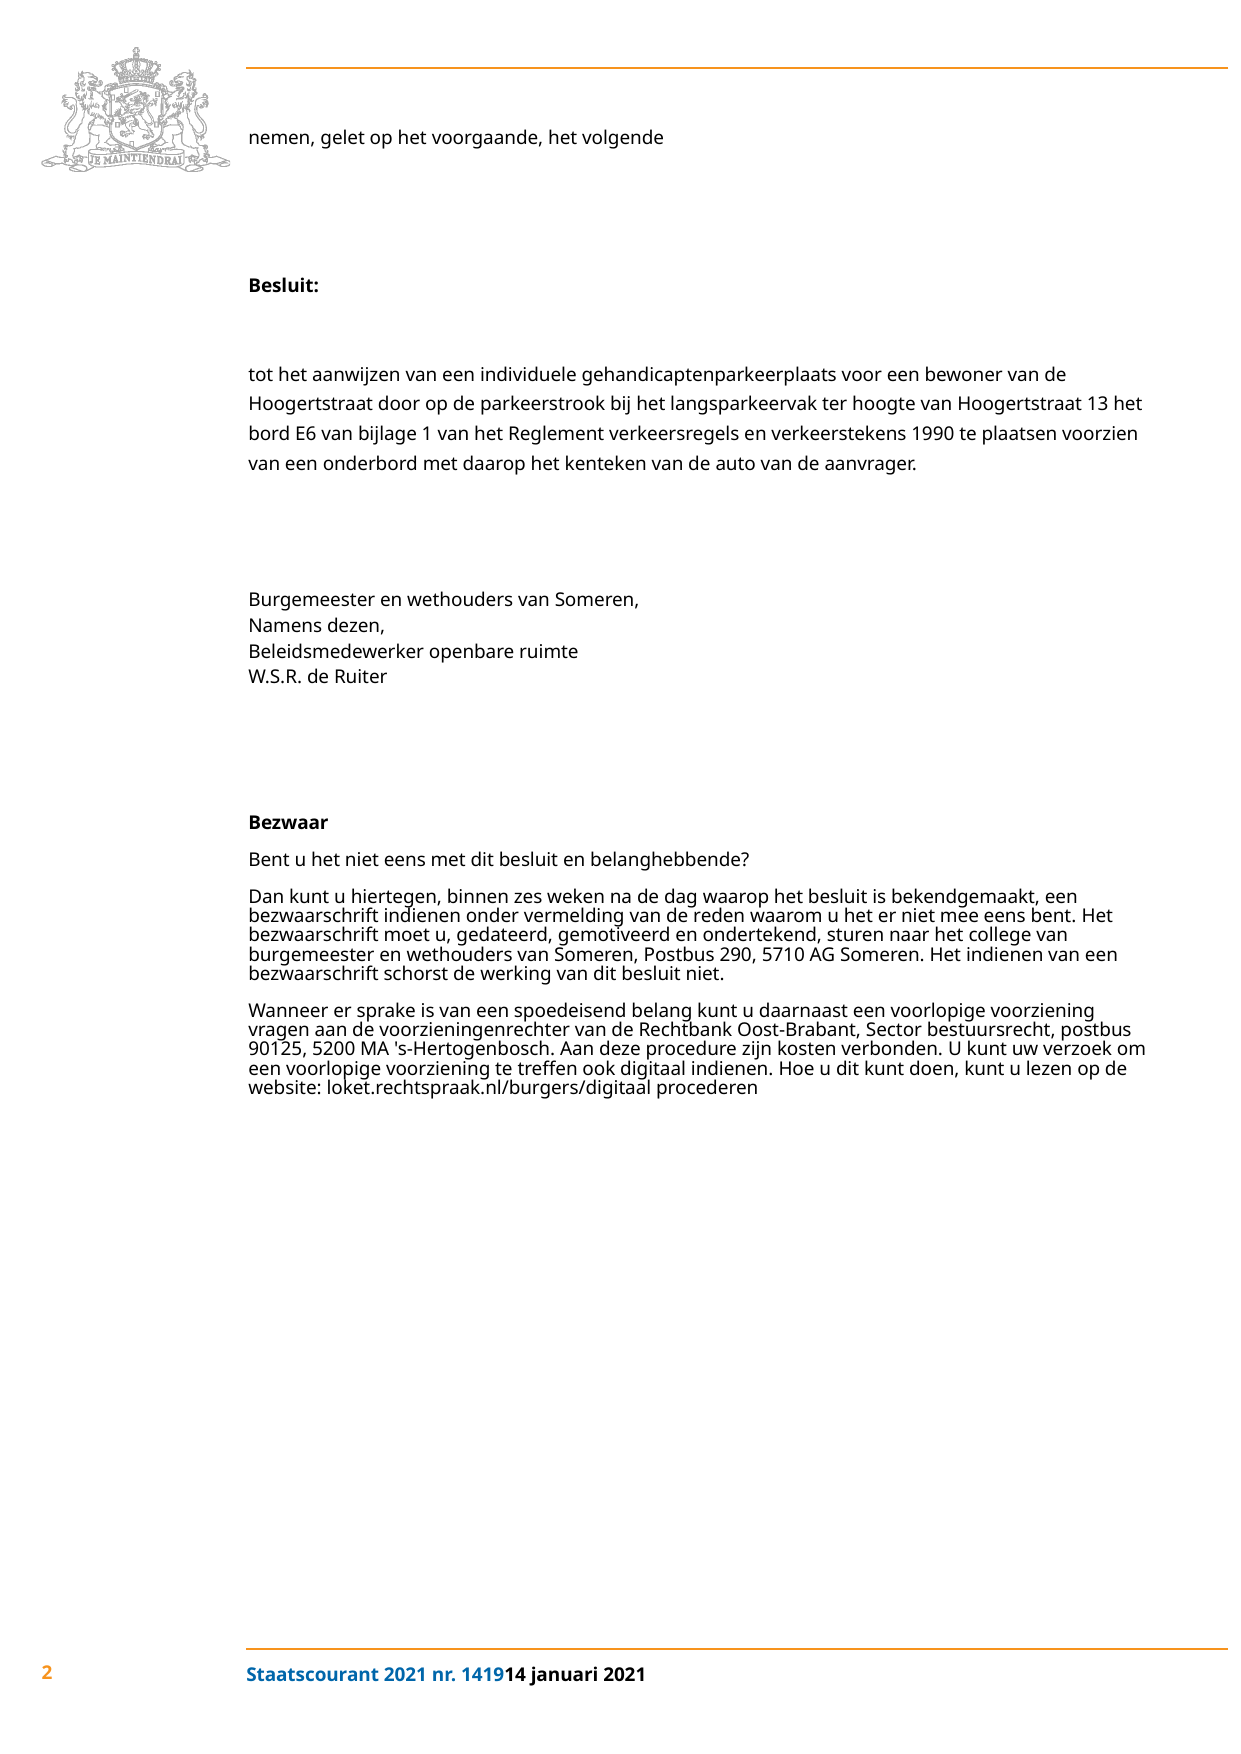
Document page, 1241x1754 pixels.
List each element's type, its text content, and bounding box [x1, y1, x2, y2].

text Bent u het niet eens met dit besluit en belanghebbende? [248, 851, 1152, 870]
text Beleidsmedewerker openbare ruimte [248, 638, 1152, 663]
text Namens dezen, [248, 612, 1152, 638]
text tot het aanwijzen van een individuele gehandicaptenparkeerplaats voor een bewoner van de Hoogertstraat door op de parkeerstrook bij het langsparkeervak ter hoogte van Hoogertstraat 13 het bord E6 van bijlage 1 van het Reglement verkeersregels en verkeerstekens 1990 te plaatsen voorzien van een onderbord met daarop het kenteken van de auto van de aanvrager. [248, 361, 1152, 476]
text Burgemeester en wethouders van Someren, [248, 586, 1152, 612]
text Dan kunt u hiertegen, binnen zes weken na de dag waarop het besluit is bekendgemaakt, een bezwaarschrift indienen onder vermelding van de reden waarom u het er niet mee eens bent. Het bezwaarschrift moet u, gedateerd, gemotiveerd en ondertekend, sturen naar het college van burgemeester en wethouders van Someren, Postbus 290, 5710 AG Someren. Het indienen van een bezwaarschrift schorst de werking van dit besluit niet. [248, 888, 1152, 984]
text Besluit: [248, 272, 1152, 298]
text nemen, gelet op het voorgaande, het volgende [248, 124, 1152, 150]
text Bezwaar [248, 814, 1152, 833]
text W.S.R. de Ruiter [248, 663, 1152, 689]
text Wanneer er sprake is van een spoedeisend belang kunt u daarnaast een voorlopige voorziening vragen aan de voorzieningenrechter van de Rechtbank Oost-Brabant, Sector bestuursrecht, postbus 90125, 5200 MA 's-Hertogenbosch. Aan deze procedure zijn kosten verbonden. U kunt uw verzoek om een voorlopige voorziening te treffen ook digitaal indienen. Hoe u dit kunt doen, kunt u lezen op de website: loket.rechtspraak.nl/burgers/digitaal procederen [248, 1002, 1152, 1098]
picture [41, 47, 231, 172]
